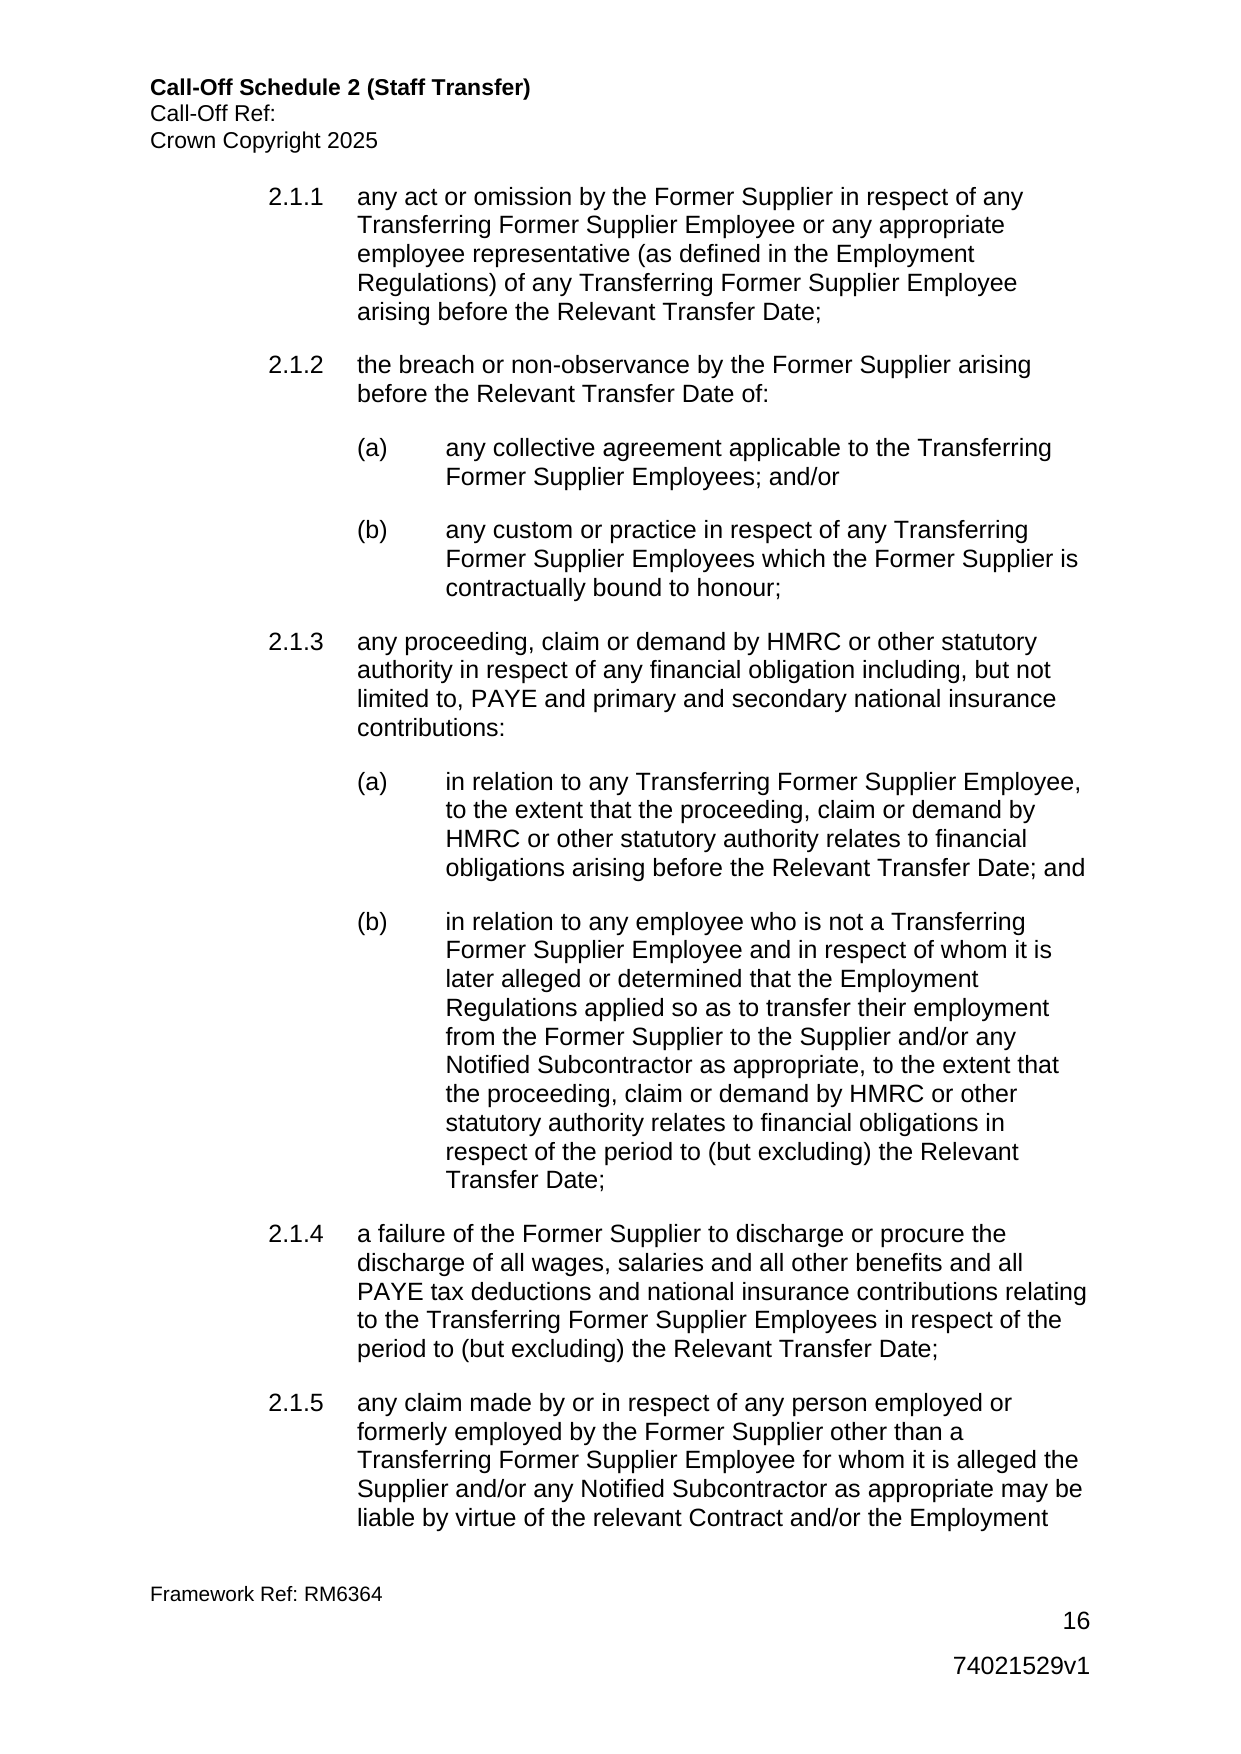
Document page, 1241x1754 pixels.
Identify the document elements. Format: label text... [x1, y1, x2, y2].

list a failure of the Former Supplier to discharge or procure the discharge of all wages, salaries and all other benefits and all PAYE tax deductions and national insurance contributions relating to the Transferring Former Supplier Employees in respect of the period to (but excluding) the Relevant Transfer Date; [268, 1219, 1090, 1363]
list in relation to any employee who is not a Transferring Former Supplier Employee and in respect of whom it is later alleged or determined that the Employment Regulations applied so as to transfer their employment from the Former Supplier to the Supplier and/or any Notified Subcontractor as appropriate, to the extent that the proceeding, claim or demand by HMRC or other statutory authority relates to financial obligations in respect of the period to (but excluding) the Relevant Transfer Date; [357, 907, 1090, 1194]
list any custom or practice in respect of any Transferring Former Supplier Employees which the Former Supplier is contractually bound to honour; [357, 515, 1090, 602]
list any proceeding, claim or demand by HMRC or other statutory authority in respect of any financial obligation including, but not limited to, PAYE and primary and secondary national insurance contributions: [268, 627, 1090, 742]
list any collective agreement applicable to the Transferring Former Supplier Employees; and/or [357, 433, 1090, 490]
list any act or omission by the Former Supplier in respect of any Transferring Former Supplier Employee or any appropriate employee representative (as defined in the Employment Regulations) of any Transferring Former Supplier Employee arising before the Relevant Transfer Date; [268, 182, 1090, 325]
list the breach or non-observance by the Former Supplier arising before the Relevant Transfer Date of: [268, 350, 1090, 408]
list in relation to any Transferring Former Supplier Employee, to the extent that the proceeding, claim or demand by HMRC or other statutory authority relates to financial obligations arising before the Relevant Transfer Date; and [357, 767, 1090, 882]
list any claim made by or in respect of any person employed or formerly employed by the Former Supplier other than a Transferring Former Supplier Employee for whom it is alleged the Supplier and/or any Notified Subcontractor as appropriate may be liable by virtue of the relevant Contract and/or the Employment [268, 1388, 1090, 1532]
